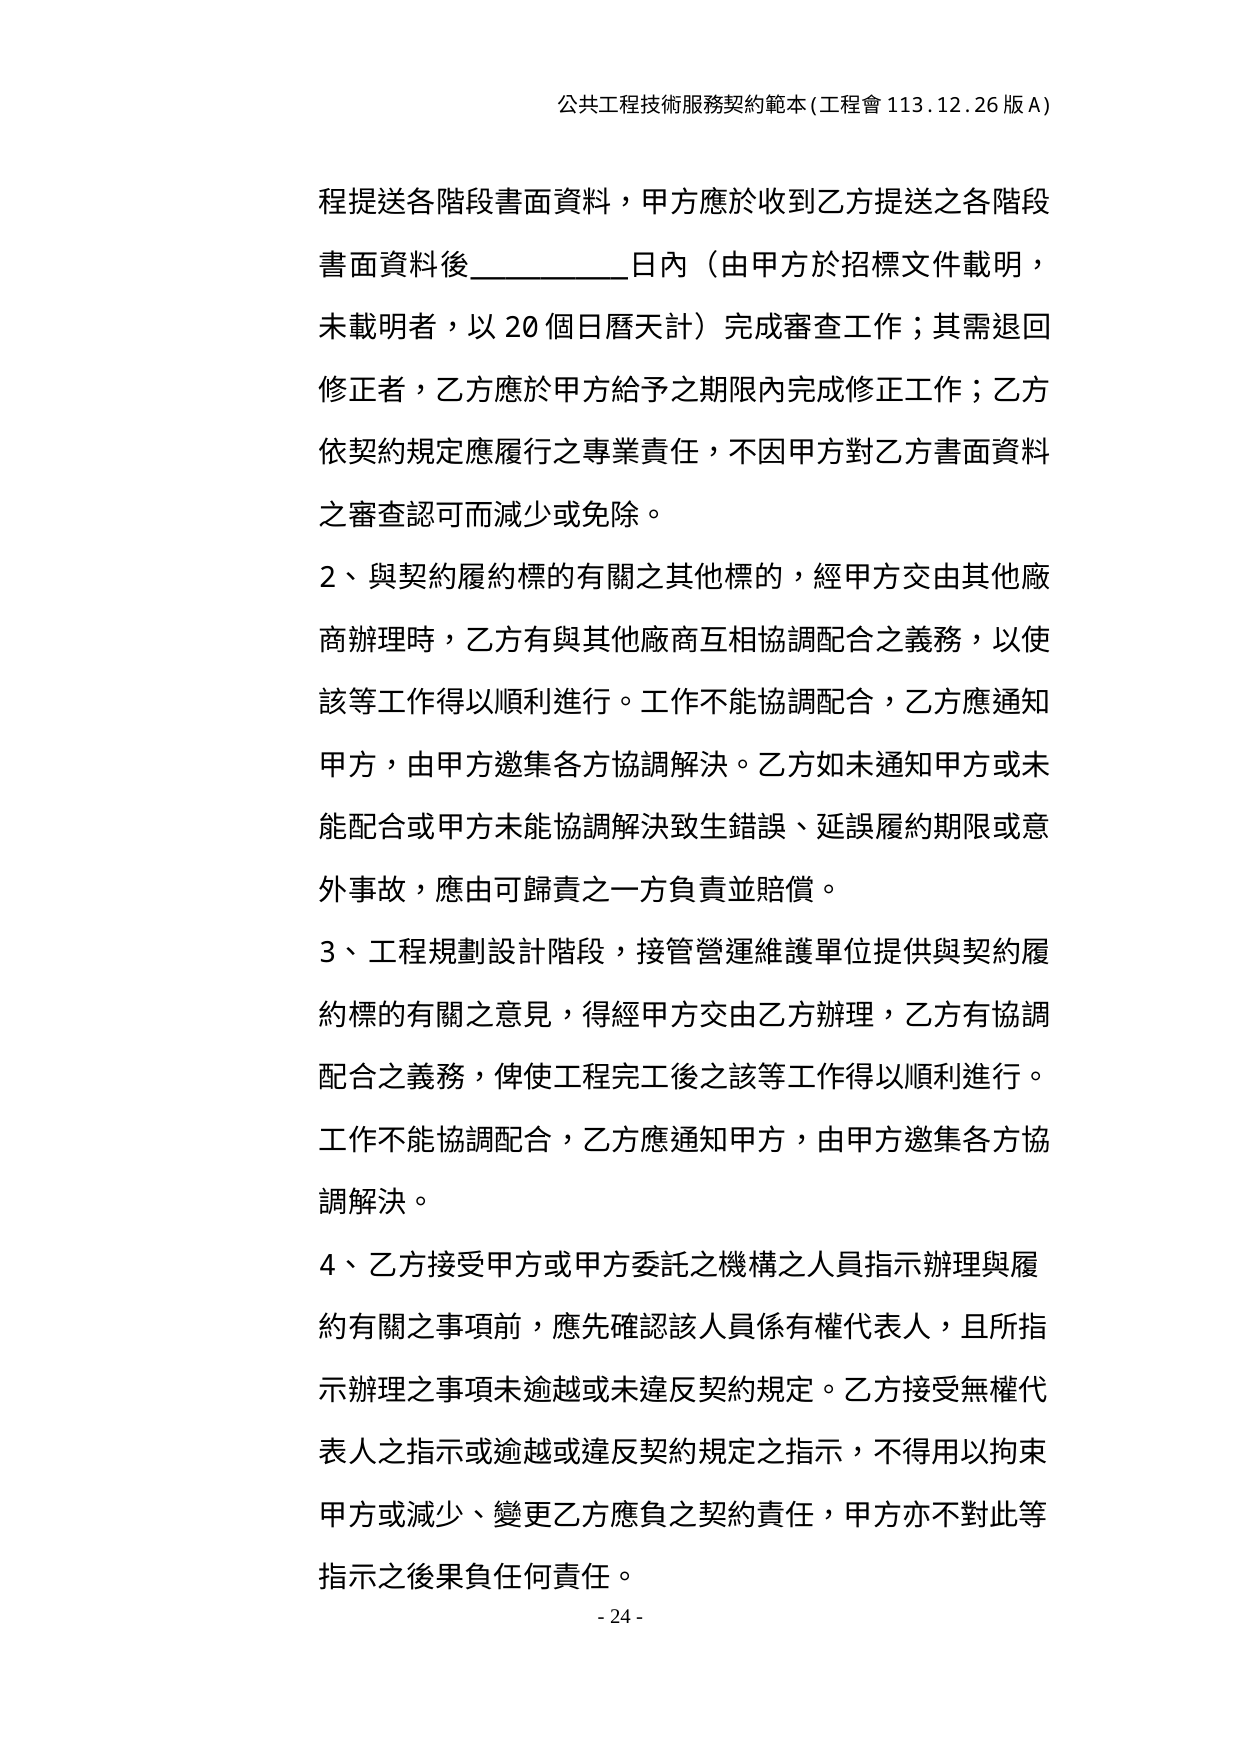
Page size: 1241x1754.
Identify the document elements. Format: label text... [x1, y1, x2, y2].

list 工程規劃設計階段，接管營運維護單位提供與契約履約標的有關之意見，得經甲方交由乙方辦理，乙方有協調配合之義務，俾使工程完工後之該等工作得以順利進行。工作不能協調配合，乙方應通知甲方，由甲方邀集各方協調解決。 [319, 908, 1053, 1221]
list 與契約履約標的有關之其他標的，經甲方交由其他廠商辦理時，乙方有與其他廠商互相協調配合之義務，以使該等工作得以順利進行。工作不能協調配合，乙方應通知甲方，由甲方邀集各方協調解決。乙方如未通知甲方或未能配合或甲方未能協調解決致生錯誤、延誤履約期限或意外事故，應由可歸責之一方負責並賠償。 [319, 533, 1053, 908]
list 程提送各階段書面資料，甲方應於收到乙方提送之各階段書面資料後_________日內（由甲方於招標文件載明，未載明者，以20個日曆天計）完成審查工作；其需退回修正者，乙方應於甲方給予之期限內完成修正工作；乙方依契約規定應履行之專業責任，不因甲方對乙方書面資料之審查認可而減少或免除。 [319, 158, 1053, 533]
list 乙方接受甲方或甲方委託之機構之人員指示辦理與履約有關之事項前，應先確認該人員係有權代表人，且所指示辦理之事項未逾越或未違反契約規定。乙方接受無權代表人之指示或逾越或違反契約規定之指示，不得用以拘束甲方或減少、變更乙方應負之契約責任，甲方亦不對此等指示之後果負任何責任。 [319, 1221, 1053, 1596]
